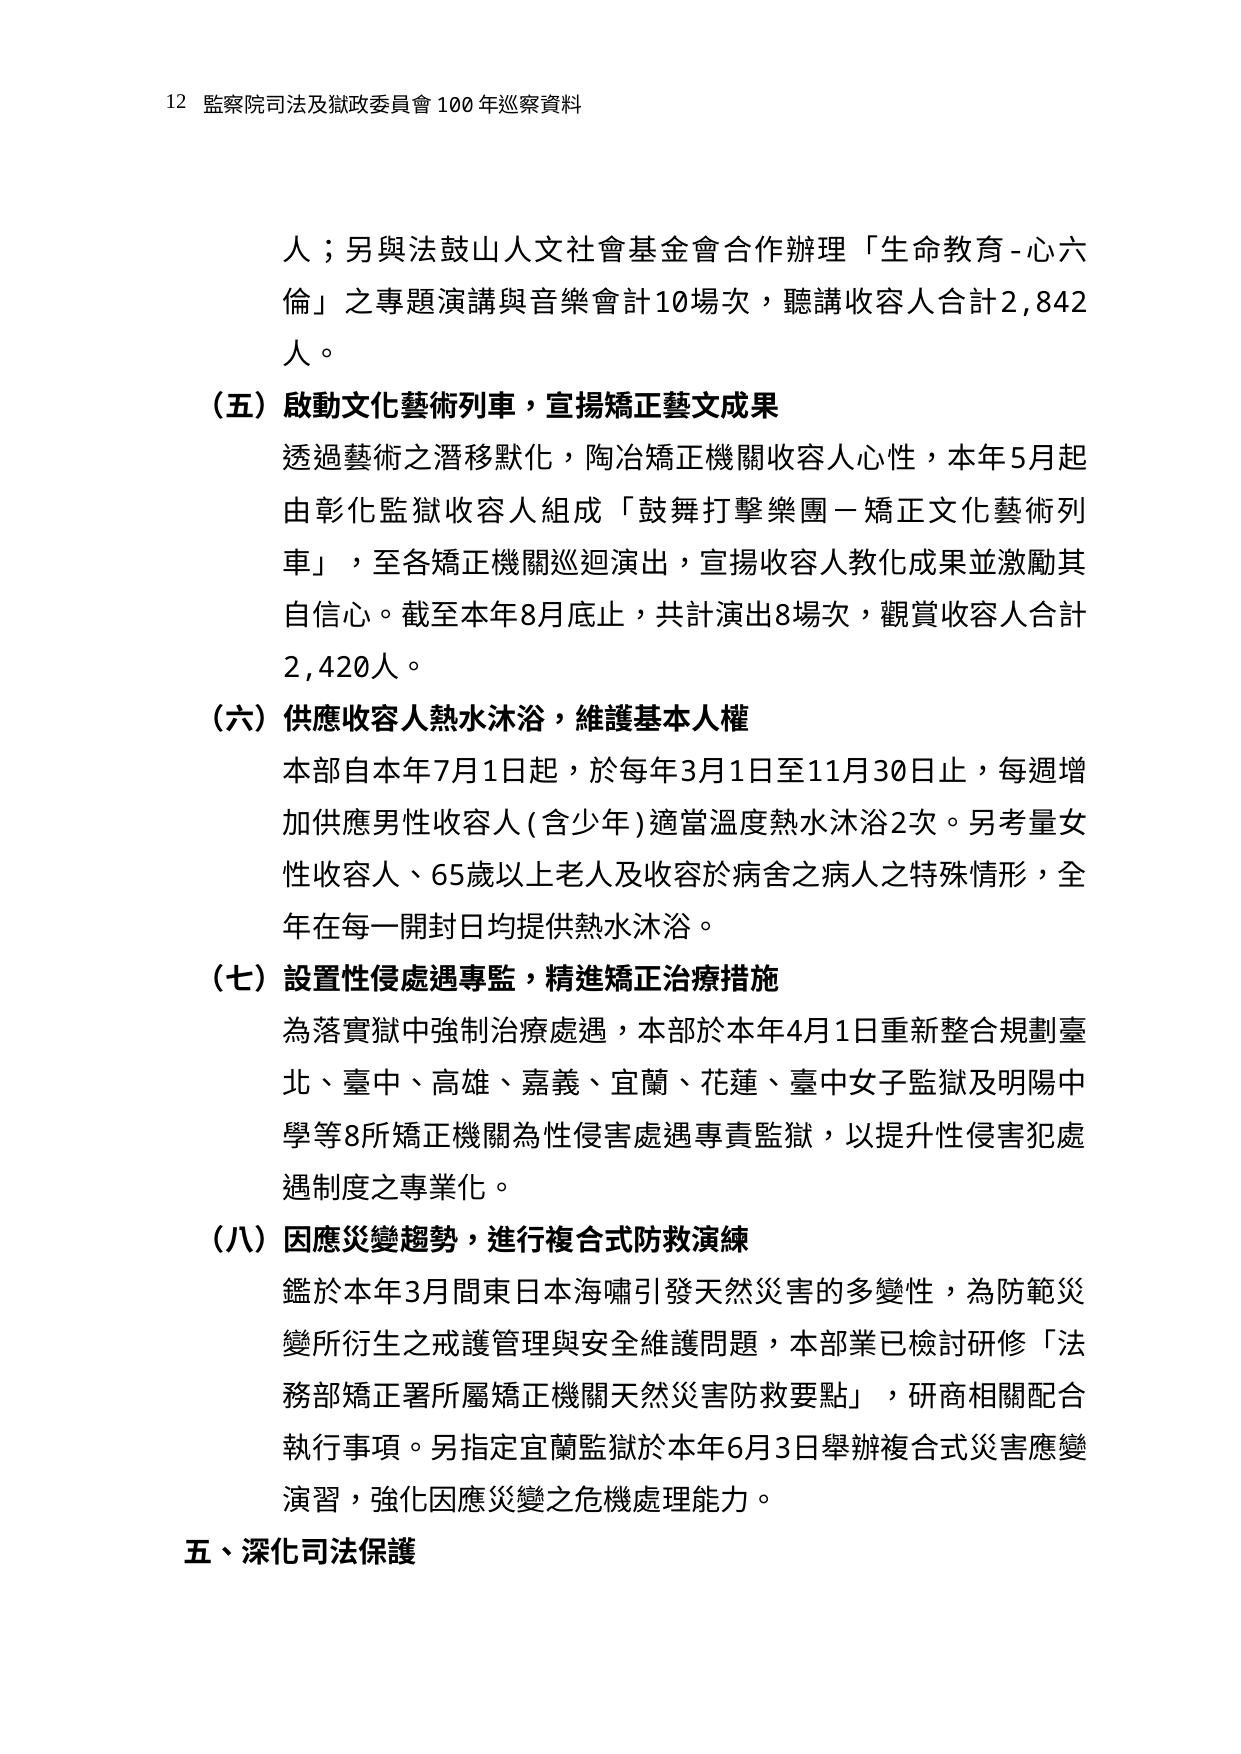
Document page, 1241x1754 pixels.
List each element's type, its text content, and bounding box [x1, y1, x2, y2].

text 透過藝術之潛移默化，陶冶矯正機關收容人心性，本年5月起由彰化監獄收容人組成「鼓舞打擊樂團－矯正文化藝術列車」，至各矯正機關巡迴演出，宣揚收容人教化成果並激勵其自信心。截至本年8月底止，共計演出8場次，觀賞收容人合計2,420人。 [283, 427, 1087, 688]
text 鑑於本年3月間東日本海嘯引發天然災害的多變性，為防範災變所衍生之戒護管理與安全維護問題，本部業已檢討研修「法務部矯正署所屬矯正機關天然災害防救要點」，研商相關配合執行事項。另指定宜蘭監獄於本年6月3日舉辦複合式災害應變演習，強化因應災變之危機處理能力。 [283, 1261, 1087, 1521]
text 為落實獄中強制治療處遇，本部於本年4月1日重新整合規劃臺北、臺中、高雄、嘉義、宜蘭、花蓮、臺中女子監獄及明陽中學等8所矯正機關為性侵害處遇專責監獄，以提升性侵害犯處遇制度之專業化。 [283, 1000, 1087, 1208]
text （五）啟動文化藝術列車，宣揚矯正藝文成果 [196, 375, 1087, 427]
text 五、深化司法保護 [183, 1521, 1087, 1573]
text （七）設置性侵處遇專監，精進矯正治療措施 [196, 948, 1087, 1000]
text 本部自本年7月1日起，於每年3月1日至11月30日止，每週增加供應男性收容人(含少年)適當溫度熱水沐浴2次。另考量女性收容人、65歲以上老人及收容於病舍之病人之特殊情形，全年在每一開封日均提供熱水沐浴。 [283, 740, 1087, 948]
text （六）供應收容人熱水沐浴，維護基本人權 [196, 688, 1087, 740]
text （八）因應災變趨勢，進行複合式防救演練 [196, 1208, 1087, 1261]
text 人；另與法鼓山人文社會基金會合作辦理「生命教育-心六倫」之專題演講與音樂會計10場次，聽講收容人合計2,842人。 [283, 219, 1087, 375]
